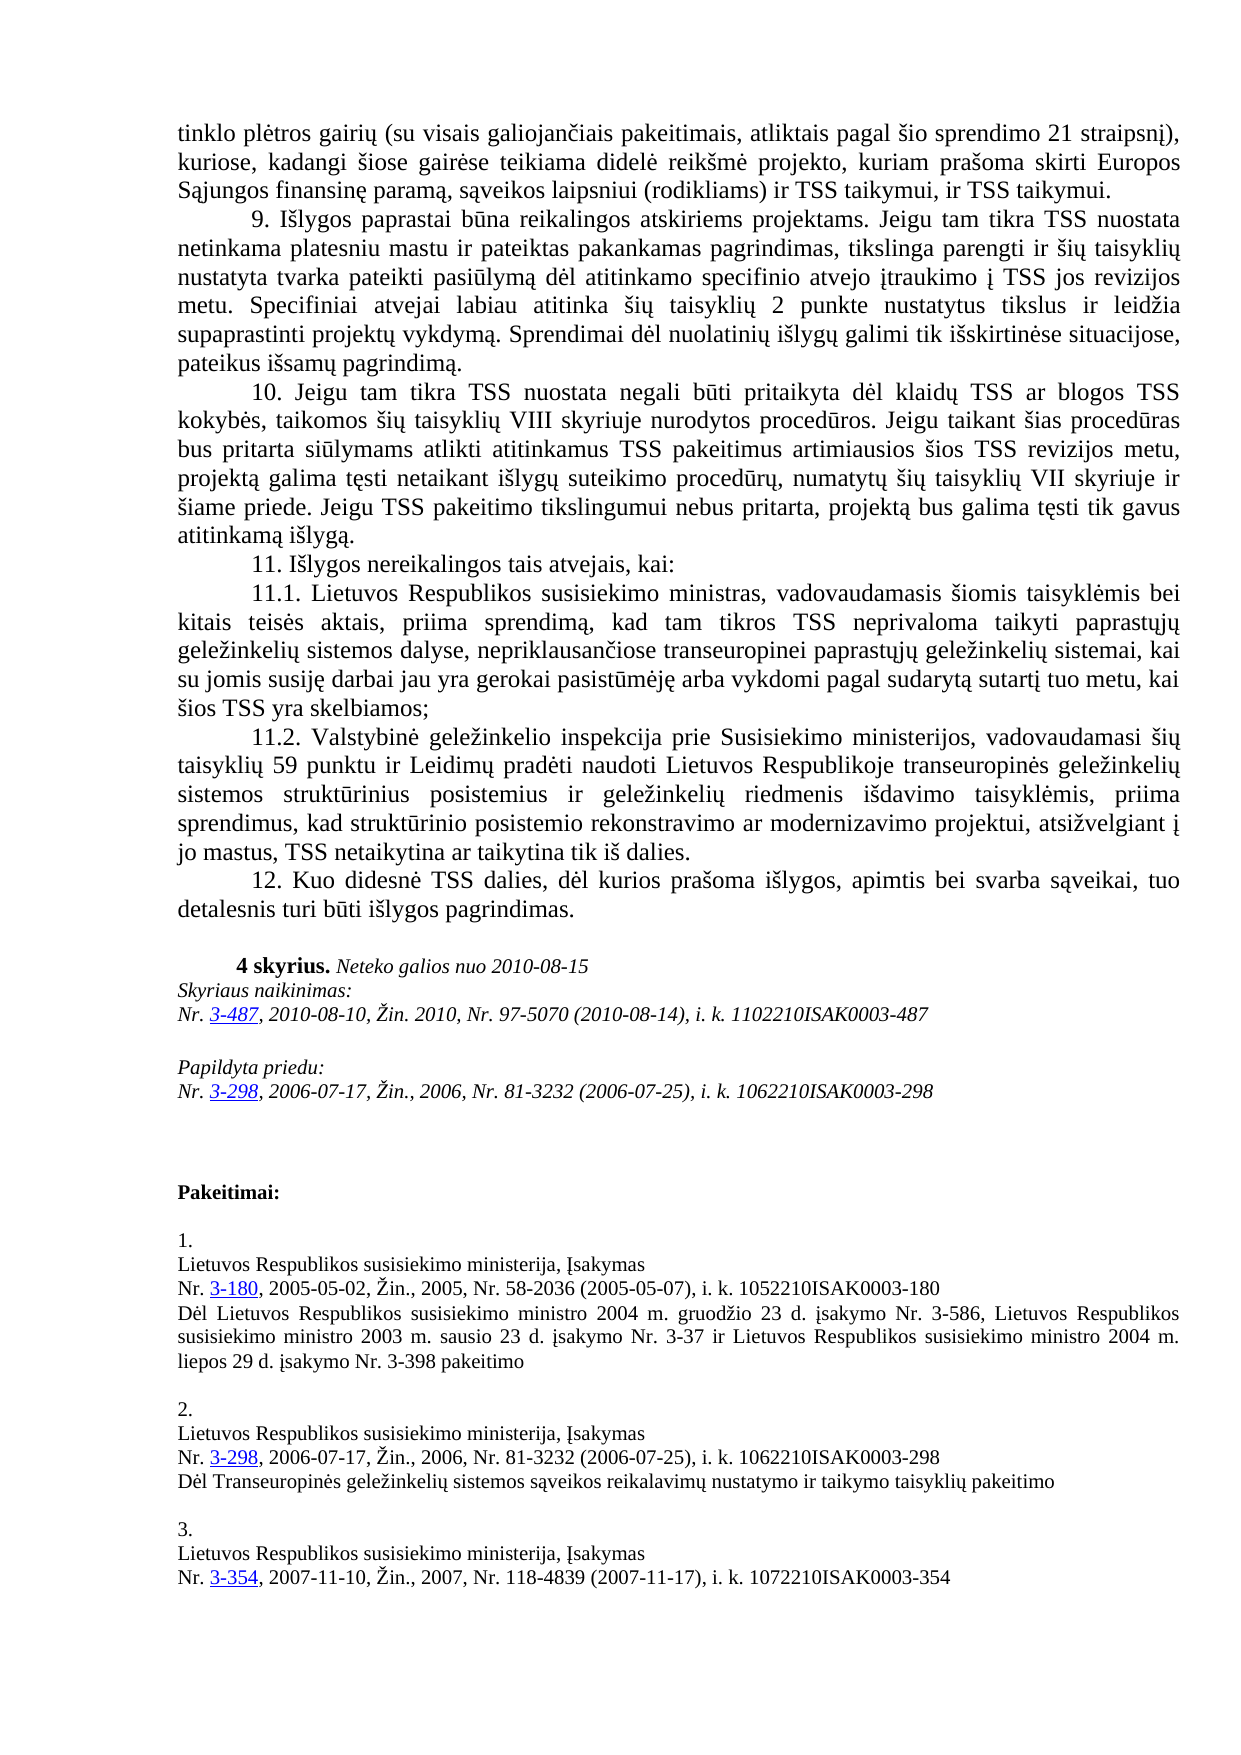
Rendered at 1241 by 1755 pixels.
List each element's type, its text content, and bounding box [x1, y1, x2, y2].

text Dėl Transeuropinės geležinkelių sistemos sąveikos reikalavimų nustatymo ir taikymo taisyklių pakeitimo [177, 1469, 1181, 1493]
text Skyriaus naikinimas: [177, 978, 1181, 1002]
text Nr. 3-298, 2006-07-17, Žin., 2006, Nr. 81-3232 (2006-07-25), i. k. 1062210ISAK0003-298 [177, 1079, 1181, 1103]
text Nr. 3-298, 2006-07-17, Žin., 2006, Nr. 81-3232 (2006-07-25), i. k. 1062210ISAK0003-298 [177, 1445, 1181, 1469]
text 11. Išlygos nereikalingos tais atvejais, kai: [177, 549, 1181, 578]
text 2. [177, 1397, 1181, 1421]
text 11.1. Lietuvos Respublikos susisiekimo ministras, vadovaudamasis šiomis taisyklėmis bei kitais teisės aktais, priima sprendimą, kad tam tikros TSS neprivaloma taikyti paprastųjų geležinkelių sistemos dalyse, nepriklausančiose transeuropinei paprastųjų geležinkelių sistemai, kai su jomis susiję darbai jau yra gerokai pasistūmėję arba vykdomi pagal sudarytą sutartį tuo metu, kai šios TSS yra skelbiamos; [177, 578, 1181, 722]
text Papildyta priedu: [177, 1055, 1181, 1079]
text Pakeitimai: [177, 1180, 1181, 1204]
text Lietuvos Respublikos susisiekimo ministerija, Įsakymas [177, 1421, 1181, 1445]
text Lietuvos Respublikos susisiekimo ministerija, Įsakymas [177, 1252, 1181, 1276]
text 3. [177, 1517, 1181, 1541]
text 12. Kuo didesnė TSS dalies, dėl kurios prašoma išlygos, apimtis bei svarba sąveikai, tuo detalesnis turi būti išlygos pagrindimas. [177, 866, 1181, 923]
text tinklo plėtros gairių (su visais galiojančiais pakeitimais, atliktais pagal šio sprendimo 21 straipsnį), kuriose, kadangi šiose gairėse teikiama didelė reikšmė projekto, kuriam prašoma skirti Europos Sąjungos finansinę paramą, sąveikos laipsniui (rodikliams) ir TSS taikymui, ir TSS taikymui. [177, 118, 1181, 204]
text 11.2. Valstybinė geležinkelio inspekcija prie Susisiekimo ministerijos, vadovaudamasi šių taisyklių 59 punktu ir Leidimų pradėti naudoti Lietuvos Respublikoje transeuropinės geležinkelių sistemos struktūrinius posistemius ir geležinkelių riedmenis išdavimo taisyklėmis, priima sprendimus, kad struktūrinio posistemio rekonstravimo ar modernizavimo projektui, atsižvelgiant į jo mastus, TSS netaikytina ar taikytina tik iš dalies. [177, 722, 1181, 866]
text Nr. 3-180, 2005-05-02, Žin., 2005, Nr. 58-2036 (2005-05-07), i. k. 1052210ISAK0003-180 [177, 1276, 1181, 1300]
text Dėl Lietuvos Respublikos susisiekimo ministro 2004 m. gruodžio 23 d. įsakymo Nr. 3-586, Lietuvos Respublikos susisiekimo ministro 2003 m. sausio 23 d. įsakymo Nr. 3-37 ir Lietuvos Respublikos susisiekimo ministro 2004 m. liepos 29 d. įsakymo Nr. 3-398 pakeitimo [177, 1300, 1181, 1373]
text Nr. 3-354, 2007-11-10, Žin., 2007, Nr. 118-4839 (2007-11-17), i. k. 1072210ISAK0003-354 [177, 1565, 1181, 1589]
text 10. Jeigu tam tikra TSS nuostata negali būti pritaikyta dėl klaidų TSS ar blogos TSS kokybės, taikomos šių taisyklių VIII skyriuje nurodytos procedūros. Jeigu taikant šias procedūras bus pritarta siūlymams atlikti atitinkamus TSS pakeitimus artimiausios šios TSS revizijos metu, projektą galima tęsti netaikant išlygų suteikimo procedūrų, numatytų šių taisyklių VII skyriuje ir šiame priede. Jeigu TSS pakeitimo tikslingumui nebus pritarta, projektą bus galima tęsti tik gavus atitinkamą išlygą. [177, 377, 1181, 549]
text 4 skyrius. Neteko galios nuo 2010-08-15 [177, 952, 1181, 978]
text 9. Išlygos paprastai būna reikalingos atskiriems projektams. Jeigu tam tikra TSS nuostata netinkama platesniu mastu ir pateiktas pakankamas pagrindimas, tikslinga parengti ir šių taisyklių nustatyta tvarka pateikti pasiūlymą dėl atitinkamo specifinio atvejo įtraukimo į TSS jos revizijos metu. Specifiniai atvejai labiau atitinka šių taisyklių 2 punkte nustatytus tikslus ir leidžia supaprastinti projektų vykdymą. Sprendimai dėl nuolatinių išlygų galimi tik išskirtinėse situacijose, pateikus išsamų pagrindimą. [177, 204, 1181, 377]
text 1. [177, 1228, 1181, 1252]
text Nr. 3-487, 2010-08-10, Žin. 2010, Nr. 97-5070 (2010-08-14), i. k. 1102210ISAK0003-487 [177, 1002, 1181, 1026]
text Lietuvos Respublikos susisiekimo ministerija, Įsakymas [177, 1541, 1181, 1565]
